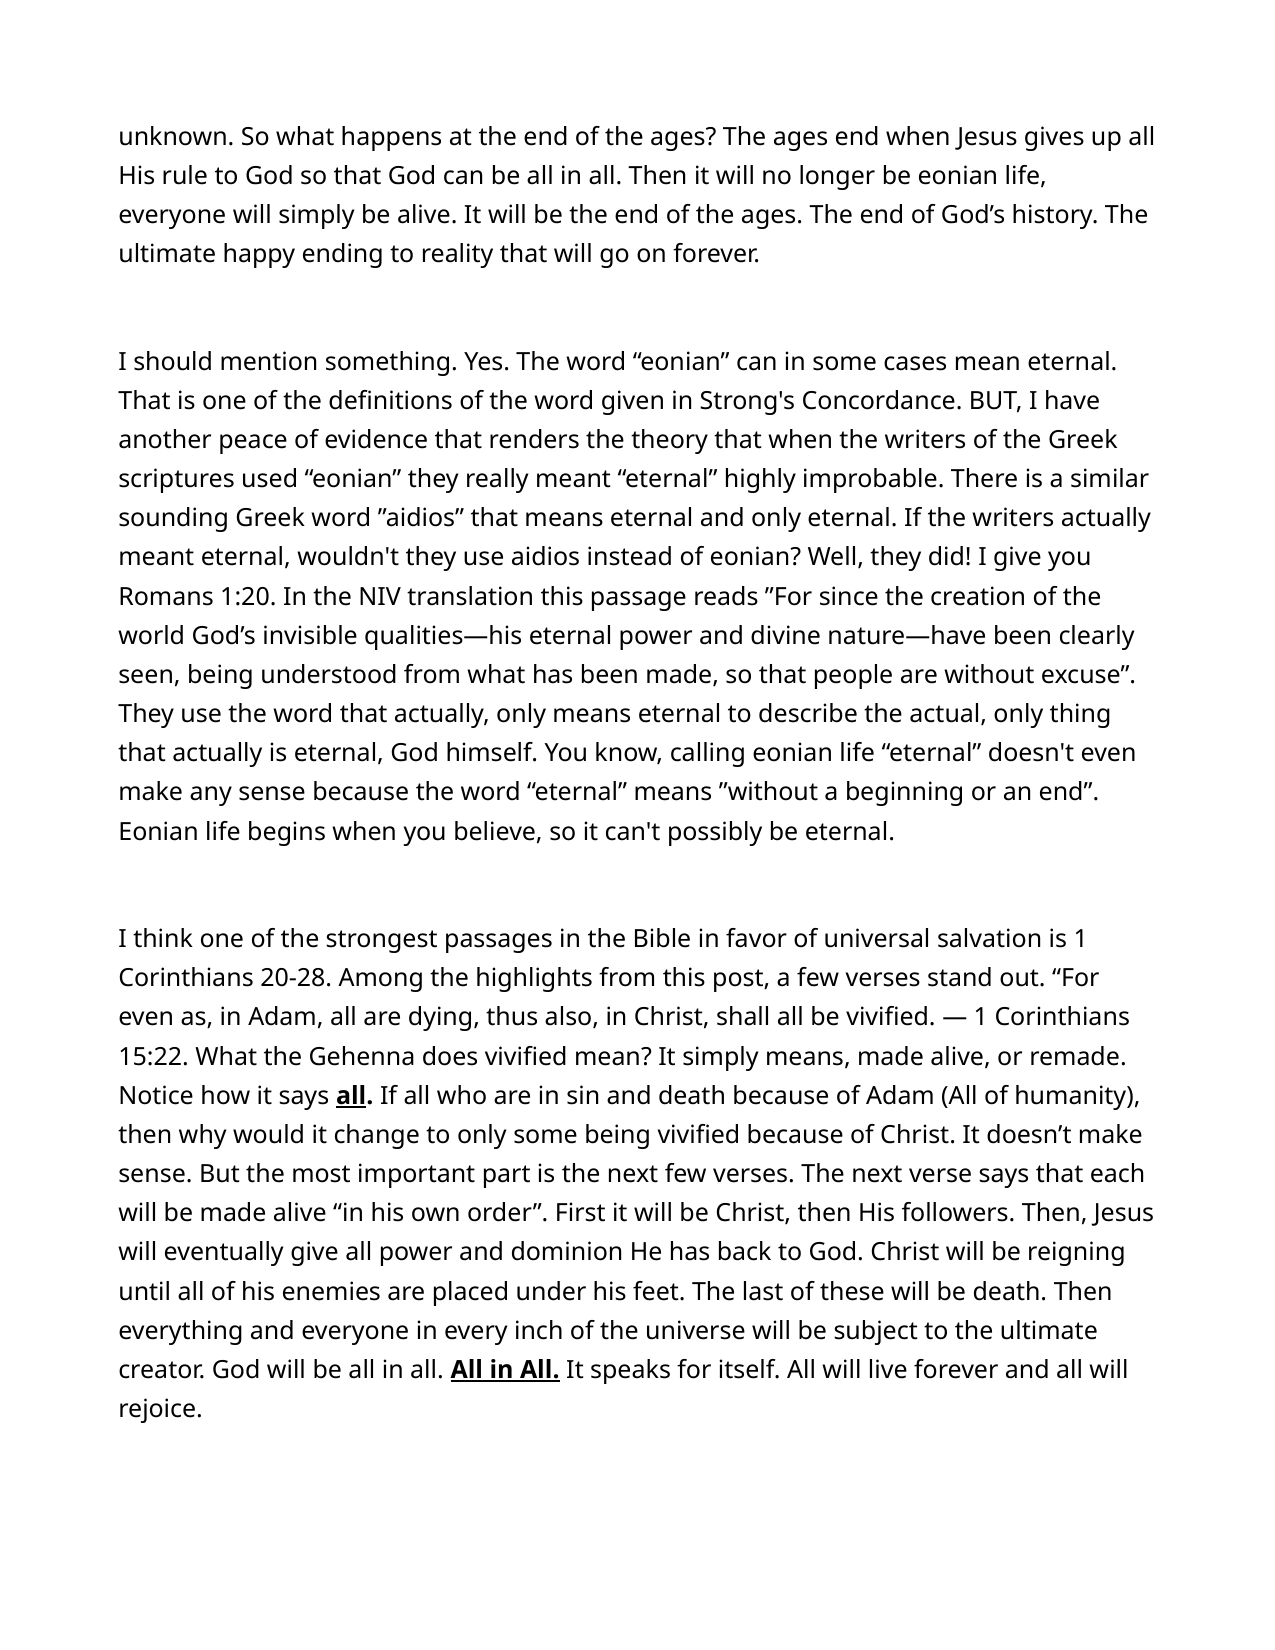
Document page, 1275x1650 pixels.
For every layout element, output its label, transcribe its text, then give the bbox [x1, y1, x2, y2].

text I should mention something. Yes. The word “eonian” can in some cases mean eternal. That is one of the definitions of the word given in Strong's Concordance. BUT, I have another peace of evidence that renders the theory that when the writers of the Greek scriptures used “eonian” they really meant “eternal” highly improbable. There is a similar sounding Greek word ”aidios” that means eternal and only eternal. If the writers actually meant eternal, wouldn't they use aidios instead of eonian? Well, they did! I give you Romans 1:20. In the NIV translation this passage reads ”For since the creation of the world God’s invisible qualities—his eternal power and divine nature—have been clearly seen, being understood from what has been made, so that people are without excuse”. They use the word that actually, only means eternal to describe the actual, only thing that actually is eternal, God himself. You know, calling eonian life “eternal” doesn't even make any sense because the word “eternal” means ”without a beginning or an end”. Eonian life begins when you believe, so it can't possibly be eternal. [118, 343, 1157, 847]
text unknown. So what happens at the end of the ages? The ages end when Jesus gives up all His rule to God so that God can be all in all. Then it will no longer be eonian life, everyone will simply be alive. It will be the end of the ages. The end of God’s history. The ultimate happy ending to reality that will go on forever. [118, 118, 1157, 270]
text I think one of the strongest passages in the Bible in favor of universal salvation is 1 Corinthians 20-28. Among the highlights from this post, a few verses stand out. “For even as, in Adam, all are dying, thus also, in Christ, shall all be vivified. — 1 Corinthians 15:22. What the Gehenna does vivified mean? It simply means, made alive, or remade. Notice how it says all. If all who are in sin and death because of Adam (All of humanity), then why would it change to only some being vivified because of Christ. It doesn’t make sense. But the most important part is the next few verses. The next verse says that each will be made alive “in his own order”. First it will be Christ, then His followers. Then, Jesus will eventually give all power and dominion He has back to God. Christ will be reigning until all of his enemies are placed under his feet. The last of these will be death. Then everything and everyone in every inch of the universe will be subject to the ultimate creator. God will be all in all. All in All. It speaks for itself. All will live forever and all will rejoice. [118, 921, 1157, 1425]
